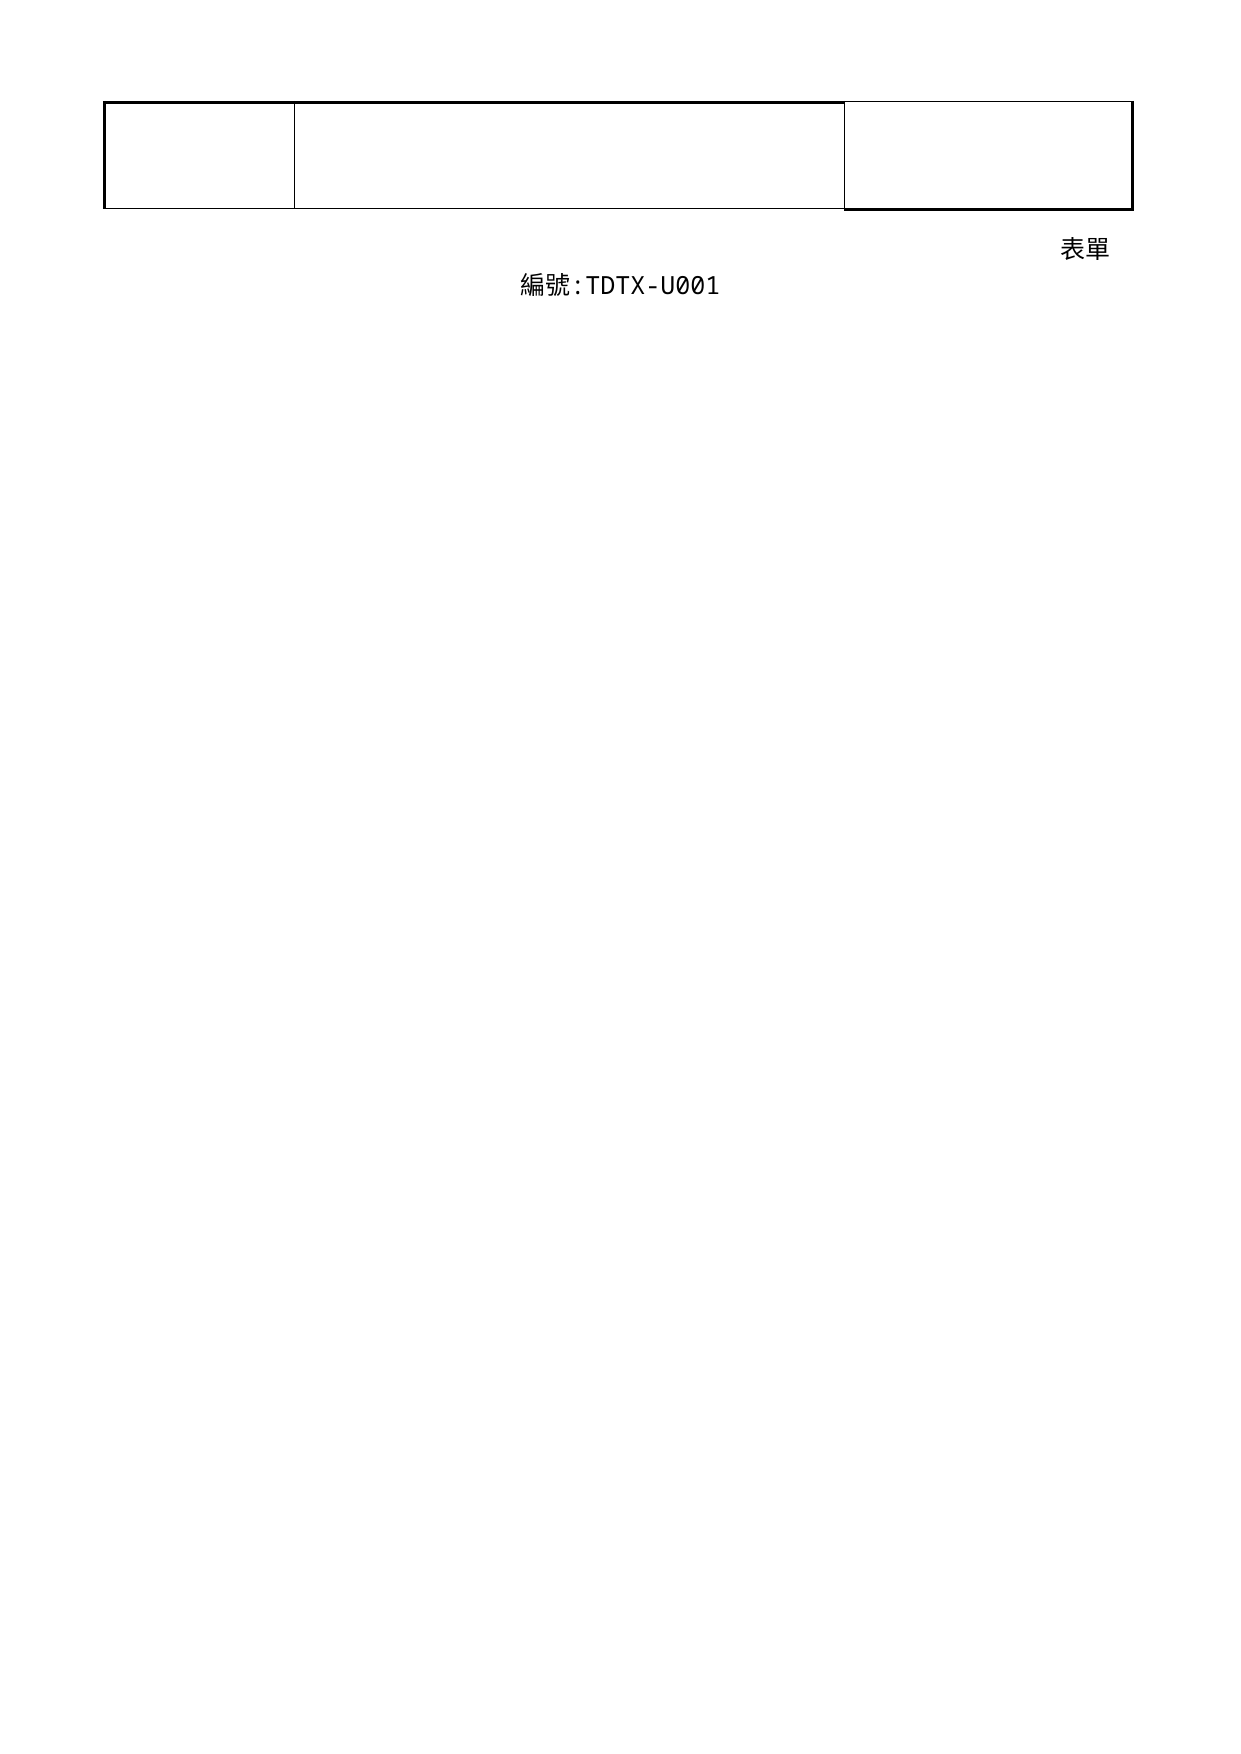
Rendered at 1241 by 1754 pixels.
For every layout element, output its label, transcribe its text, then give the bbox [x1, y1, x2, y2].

table_header [106, 104, 294, 208]
table_header [295, 104, 844, 208]
table_cell [845, 102, 1131, 208]
text 表單編號:TDTX-U001 [118, 229, 1122, 302]
